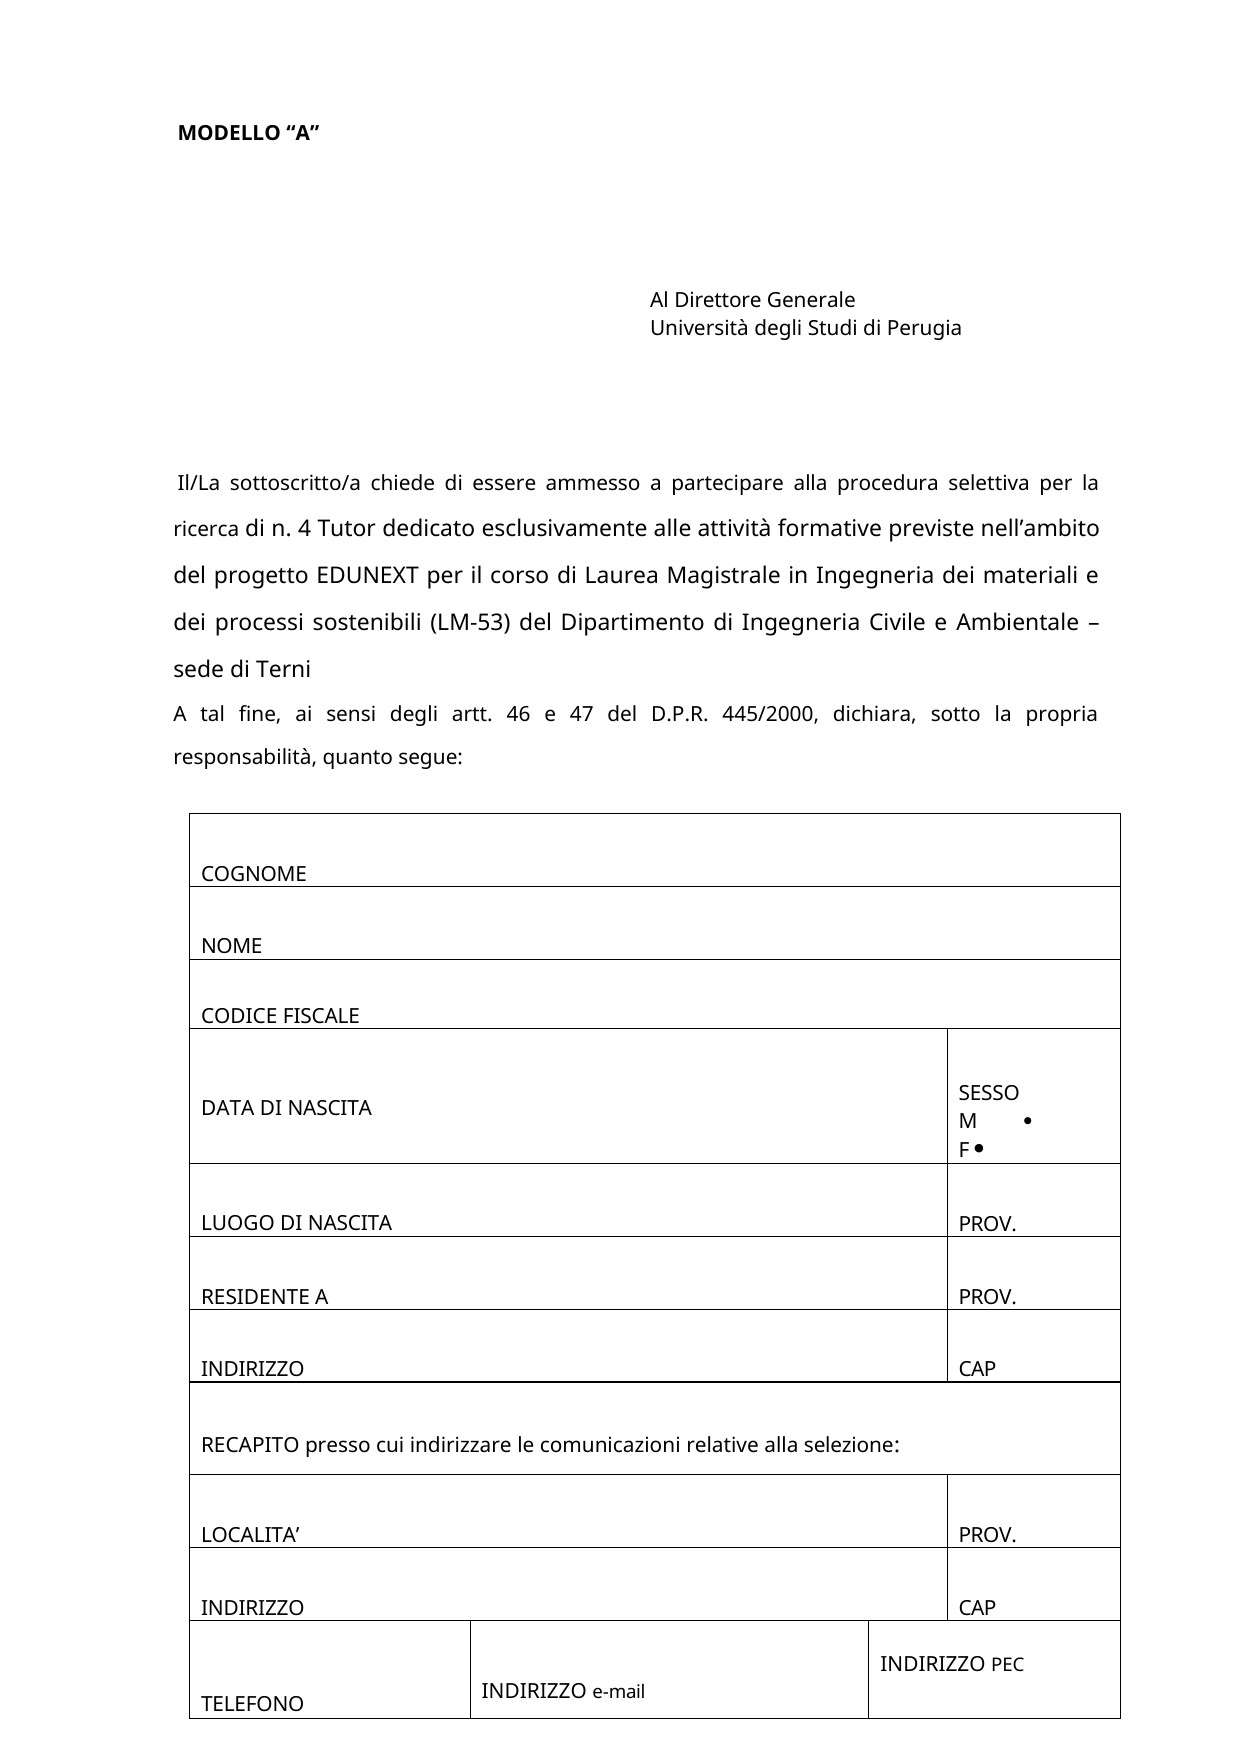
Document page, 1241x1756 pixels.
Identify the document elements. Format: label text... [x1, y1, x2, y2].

table_cell PROV. [948, 1237, 1120, 1309]
text Il/La sottoscritto/a chiede di essere ammesso a partecipare alla procedura selettiva per la ricerca di n. 4 Tutor dedicato esclusivamente alle attività formative previste nell’ambito del progetto EDUNEXT per il corso di Laurea Magistrale in Ingegneria dei materiali e dei processi sostenibili (LM-53) del Dipartimento di Ingegneria Civile e Ambientale – sede di Terni [158, 468, 1100, 684]
table_cell PROV. [948, 1475, 1120, 1547]
table_cell CAP [948, 1548, 1120, 1620]
table_cell INDIRIZZO [190, 1548, 947, 1620]
table_cell CAP [948, 1310, 1120, 1381]
table_cell INDIRIZZO e-mail [471, 1621, 868, 1718]
text MODELLO “A” [177, 118, 1132, 146]
text Al Direttore Generale [650, 285, 1132, 313]
table_cell NOME [190, 887, 1120, 958]
table_cell INDIRIZZO [190, 1310, 947, 1381]
table_cell LUOGO DI NASCITA [190, 1164, 947, 1236]
table_cell PROV. [948, 1164, 1120, 1236]
table_cell LOCALITA’ [190, 1475, 947, 1547]
table_cell INDIRIZZO PEC [869, 1621, 1120, 1718]
text A tal fine, ai sensi degli artt. 46 e 47 del D.P.R. 445/2000, dichiara, sotto la propria responsabilità, quanto segue: [173, 699, 1100, 771]
table_cell RESIDENTE A [190, 1237, 947, 1309]
table_cell SESSO M F  [948, 1029, 1120, 1163]
table_cell CODICE FISCALE [190, 960, 1120, 1028]
table_header COGNOME [190, 814, 1120, 886]
table_cell DATA DI NASCITA [190, 1029, 947, 1163]
text Università degli Studi di Perugia [650, 313, 1132, 342]
table_cell RECAPITO presso cui indirizzare le comunicazioni relative alla selezione: [190, 1383, 1120, 1474]
table_cell TELEFONO [190, 1621, 470, 1718]
